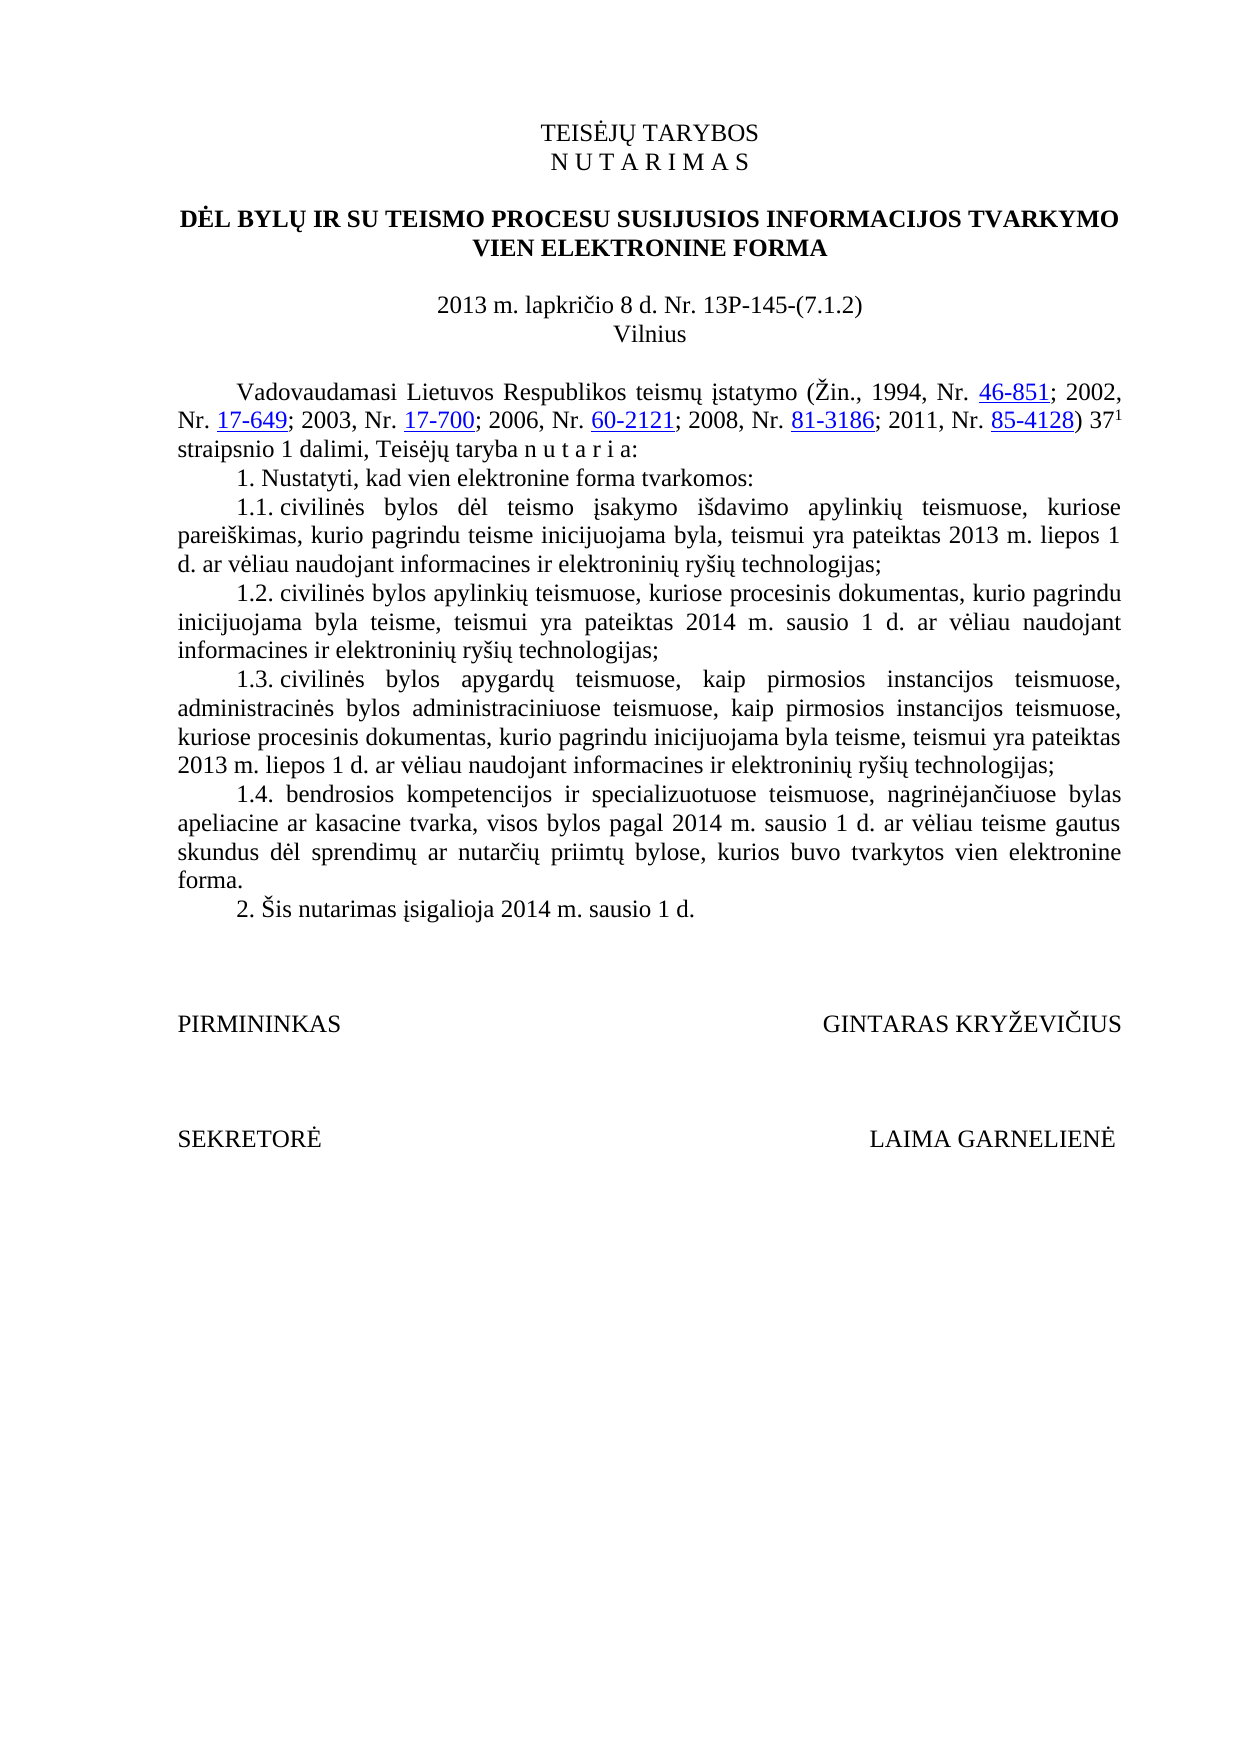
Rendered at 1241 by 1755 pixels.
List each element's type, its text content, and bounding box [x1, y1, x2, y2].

text 1.4. bendrosios kompetencijos ir specializuotuose teismuose, nagrinėjančiuose bylas apeliacine ar kasacine tvarka, visos bylos pagal 2014 m. sausio 1 d. ar vėliau teisme gautus skundus dėl sprendimų ar nutarčių priimtų bylose, kurios buvo tvarkytos vien elektronine forma. [177, 779, 1122, 894]
text 1.2. civilinės bylos apylinkių teismuose, kuriose procesinis dokumentas, kurio pagrindu inicijuojama byla teisme, teismui yra pateiktas 2014 m. sausio 1 d. ar vėliau naudojant informacines ir elektroninių ryšių technologijas; [177, 578, 1122, 664]
text 1. Nustatyti, kad vien elektronine forma tvarkomos: [177, 463, 1122, 492]
text N U T A R I M A S [177, 147, 1122, 176]
text 2013 m. lapkričio 8 d. Nr. 13P-145-(7.1.2) [177, 291, 1122, 319]
text Pirmininkas Gintaras Kryževičius [177, 1009, 1122, 1038]
text Vadovaudamasi Lietuvos Respublikos teismų įstatymo (Žin., 1994, Nr. 46-851; 2002, Nr. 17-649; 2003, Nr. 17-700; 2006, Nr. 60-2121; 2008, Nr. 81-3186; 2011, Nr. 85-4128) 371 straipsnio 1 dalimi, Teisėjų taryba n u t a r i a: [177, 377, 1122, 463]
text 1.3. civilinės bylos apygardų teismuose, kaip pirmosios instancijos teismuose, administracinės bylos administraciniuose teismuose, kaip pirmosios instancijos teismuose, kuriose procesinis dokumentas, kurio pagrindu inicijuojama byla teisme, teismui yra pateiktas 2013 m. liepos 1 d. ar vėliau naudojant informacines ir elektroninių ryšių technologijas; [177, 664, 1122, 779]
text TEISĖJŲ TARYBOS [177, 118, 1122, 147]
text DĖL BYLŲ IR SU TEISMO PROCESU SUSIJUSIOS INFORMACIJOS TVARKYMO VIEN ELEKTRONINE FORMA [177, 204, 1122, 262]
text Sekretorė Laima Garnelienė [177, 1124, 1122, 1153]
text 1.1. civilinės bylos dėl teismo įsakymo išdavimo apylinkių teismuose, kuriose pareiškimas, kurio pagrindu teisme inicijuojama byla, teismui yra pateiktas 2013 m. liepos 1 d. ar vėliau naudojant informacines ir elektroninių ryšių technologijas; [177, 492, 1122, 578]
text Vilnius [177, 319, 1122, 348]
text 2. Šis nutarimas įsigalioja 2014 m. sausio 1 d. [177, 894, 1122, 923]
